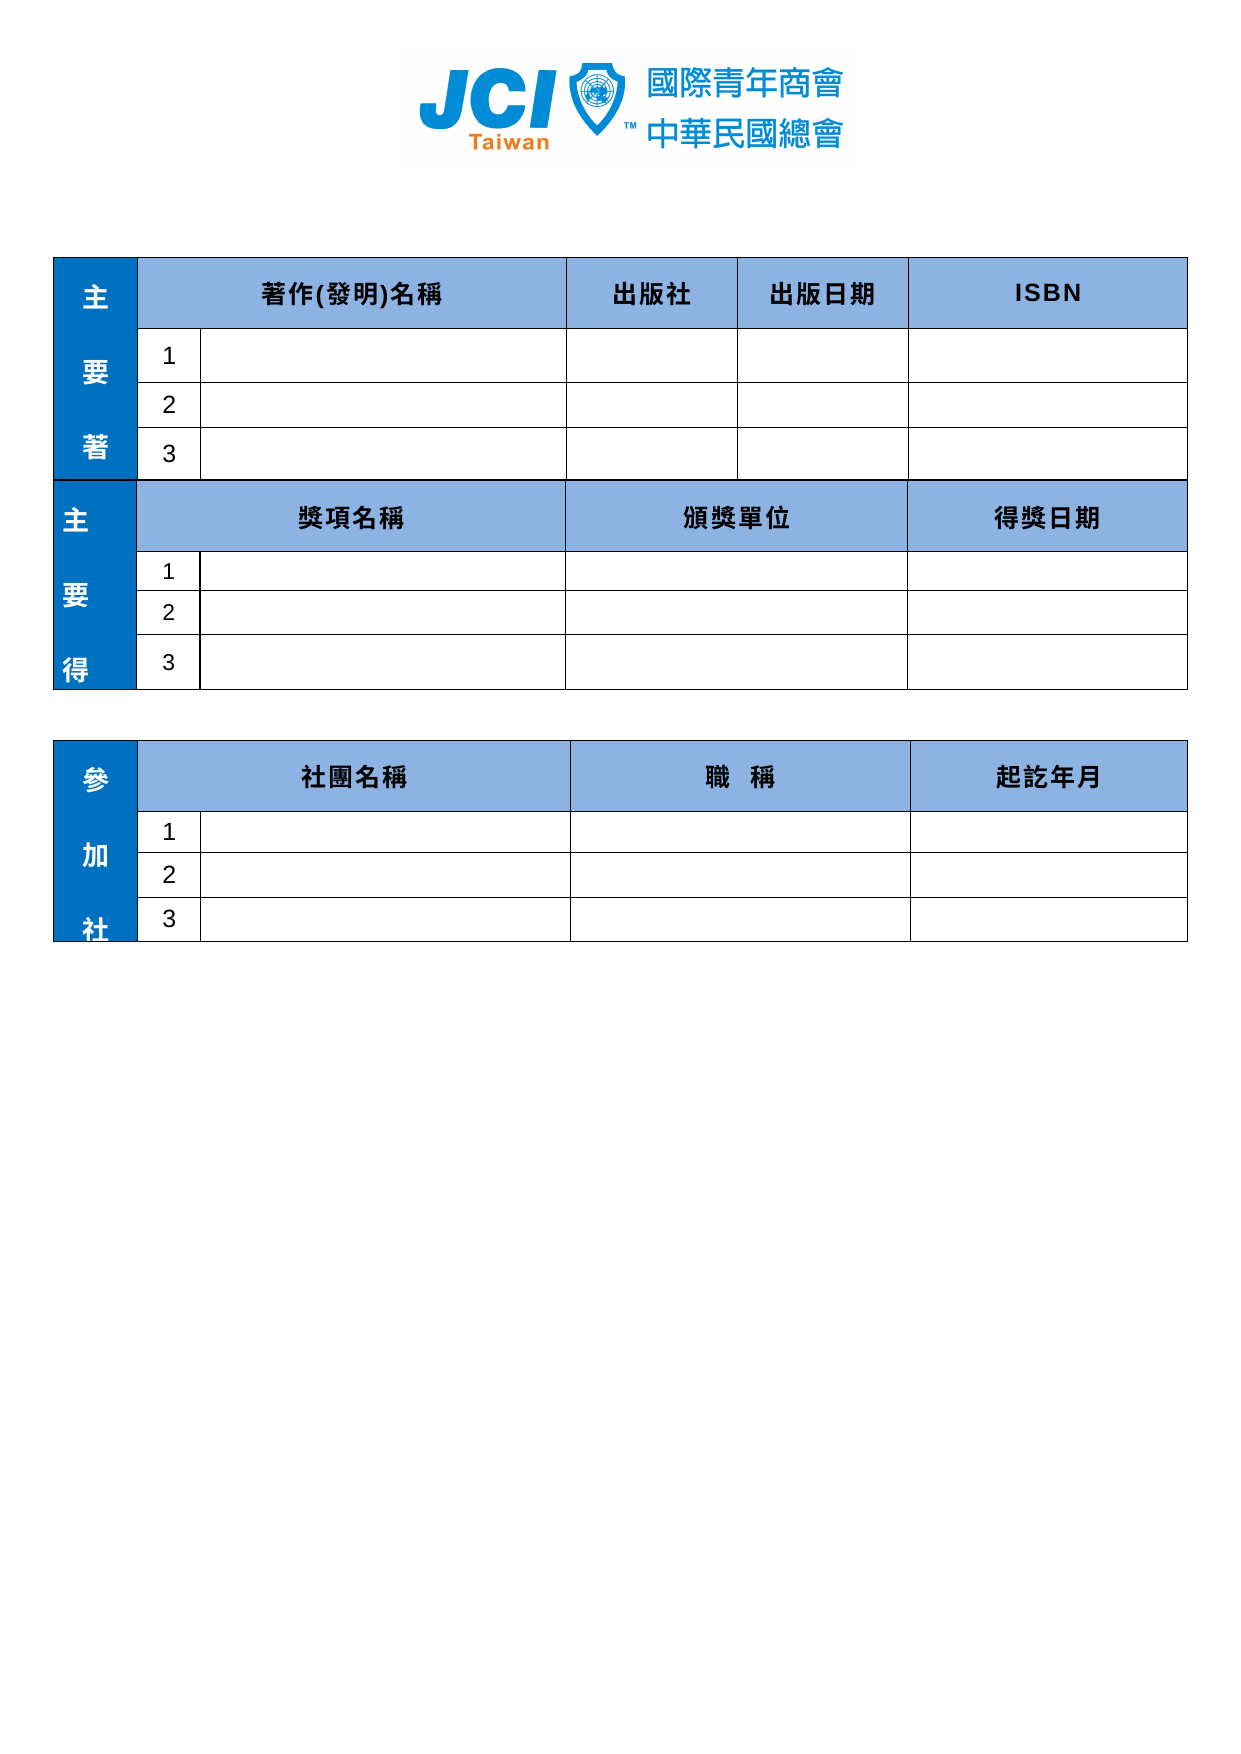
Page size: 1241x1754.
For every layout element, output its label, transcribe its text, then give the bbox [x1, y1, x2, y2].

table_cell 3 [138, 428, 200, 479]
table_header 職 稱 [571, 741, 910, 811]
table_cell [571, 898, 910, 941]
picture [403, 53, 849, 163]
table_cell [911, 853, 1187, 897]
table_cell [908, 591, 1187, 634]
table_cell [909, 329, 1187, 382]
table_cell [201, 329, 566, 382]
table_cell 1 [138, 329, 200, 382]
table_cell 3 [138, 898, 200, 941]
table_header 獎項名稱 [137, 481, 565, 551]
table_cell [201, 552, 565, 590]
table_cell 2 [138, 383, 200, 427]
table_cell [909, 383, 1187, 427]
table_cell [909, 428, 1187, 479]
table_header 出版社 [567, 258, 737, 328]
table_cell [566, 591, 907, 634]
table_cell [908, 635, 1187, 689]
table_cell [571, 853, 910, 897]
table_cell [738, 383, 908, 427]
table_cell [911, 898, 1187, 941]
table_header 著作(發明)名稱 [138, 258, 566, 328]
table_cell [738, 329, 908, 382]
table_cell [201, 428, 566, 479]
table_cell [911, 812, 1187, 852]
table_cell 2 [138, 853, 200, 897]
table_cell [567, 329, 737, 382]
table_header 社團名稱 [138, 741, 570, 811]
table_cell [908, 552, 1187, 590]
table_cell [201, 591, 565, 634]
table_cell [201, 898, 570, 941]
table_header 起訖年月 [911, 741, 1187, 811]
table_cell 1 [138, 812, 200, 852]
table_cell [738, 428, 908, 479]
table_cell [201, 635, 565, 689]
table_header 主 要 得 獎 紀 錄 [54, 481, 136, 689]
table_cell 1 [137, 552, 199, 590]
table_cell [201, 383, 566, 427]
table_cell [567, 428, 737, 479]
table_cell [201, 812, 570, 852]
table_cell [201, 853, 570, 897]
table_header 得獎日期 [908, 481, 1187, 551]
table_cell [566, 552, 907, 590]
table_header 頒獎單位 [566, 481, 907, 551]
table_header 參 加 社 團 [54, 741, 137, 941]
table_cell [571, 812, 910, 852]
table_cell [566, 635, 907, 689]
table_cell 3 [137, 635, 199, 689]
table_header ISBN [909, 258, 1187, 328]
table_header 主 要 著 作 或 發 明 [54, 258, 137, 479]
table_cell 2 [137, 591, 199, 634]
table_cell [567, 383, 737, 427]
table_header 出版日期 [738, 258, 908, 328]
